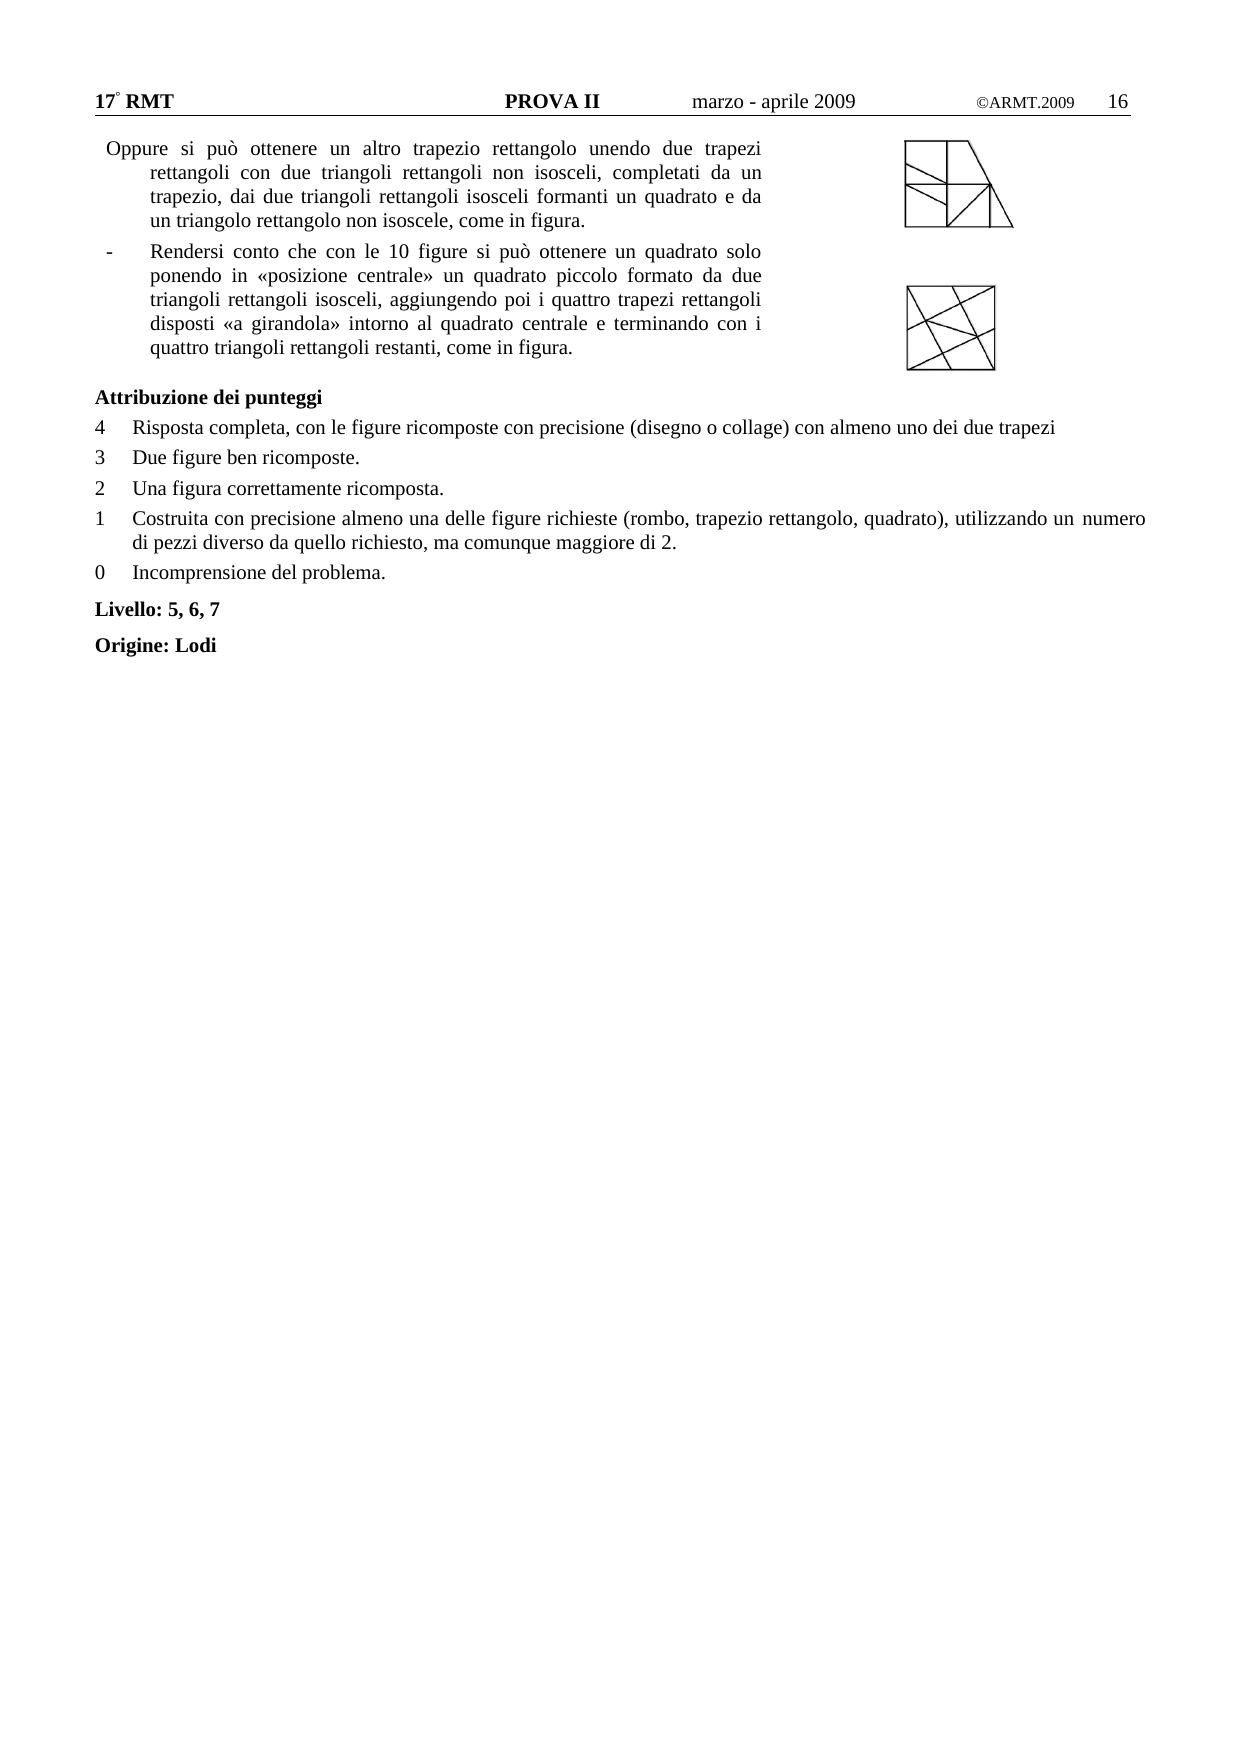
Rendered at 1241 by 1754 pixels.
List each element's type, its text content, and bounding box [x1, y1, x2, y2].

text 0 Incomprensione del problema. [94, 560, 1146, 584]
picture [899, 136, 1021, 372]
text 3 Due figure ben ricomposte. [94, 445, 1146, 469]
table_cell Oppure si può ottenere un altro trapezio rettangolo unendo due trapezi rettangoli con due triangoli rettangoli non isosceli, completati da un trapezio, dai due triangoli rettangoli isosceli formanti un quadrato e da un triangolo rettangolo non isoscele, come in figura. - Rendersi conto che con le 10 figure si può ottenere un quadrato solo ponendo in «posizione centrale» un quadrato piccolo formato da due triangoli rettangoli isosceli, aggiungendo poi i quattro trapezi rettangoli disposti «a girandola» intorno al quadrato centrale e terminando con i quattro triangoli rettangoli restanti, come in figura. [95, 130, 774, 372]
text 4 Risposta completa, con le figure ricomposte con precisione (disegno o collage) con almeno uno dei due trapezi [94, 415, 1146, 439]
text Origine: Lodi [94, 633, 1146, 657]
text Livello: 5, 6, 7 [94, 597, 1146, 621]
text 2 Una figura correttamente ricomposta. [94, 476, 1146, 499]
text 1 Costruita con precisione almeno una delle figure richieste (rombo, trapezio rettangolo, quadrato), utilizzando un numero di pezzi diverso da quello richiesto, ma comunque maggiore di 2. [94, 506, 1146, 554]
text Attribuzione dei punteggi [94, 384, 1146, 409]
table_cell [774, 130, 1146, 372]
